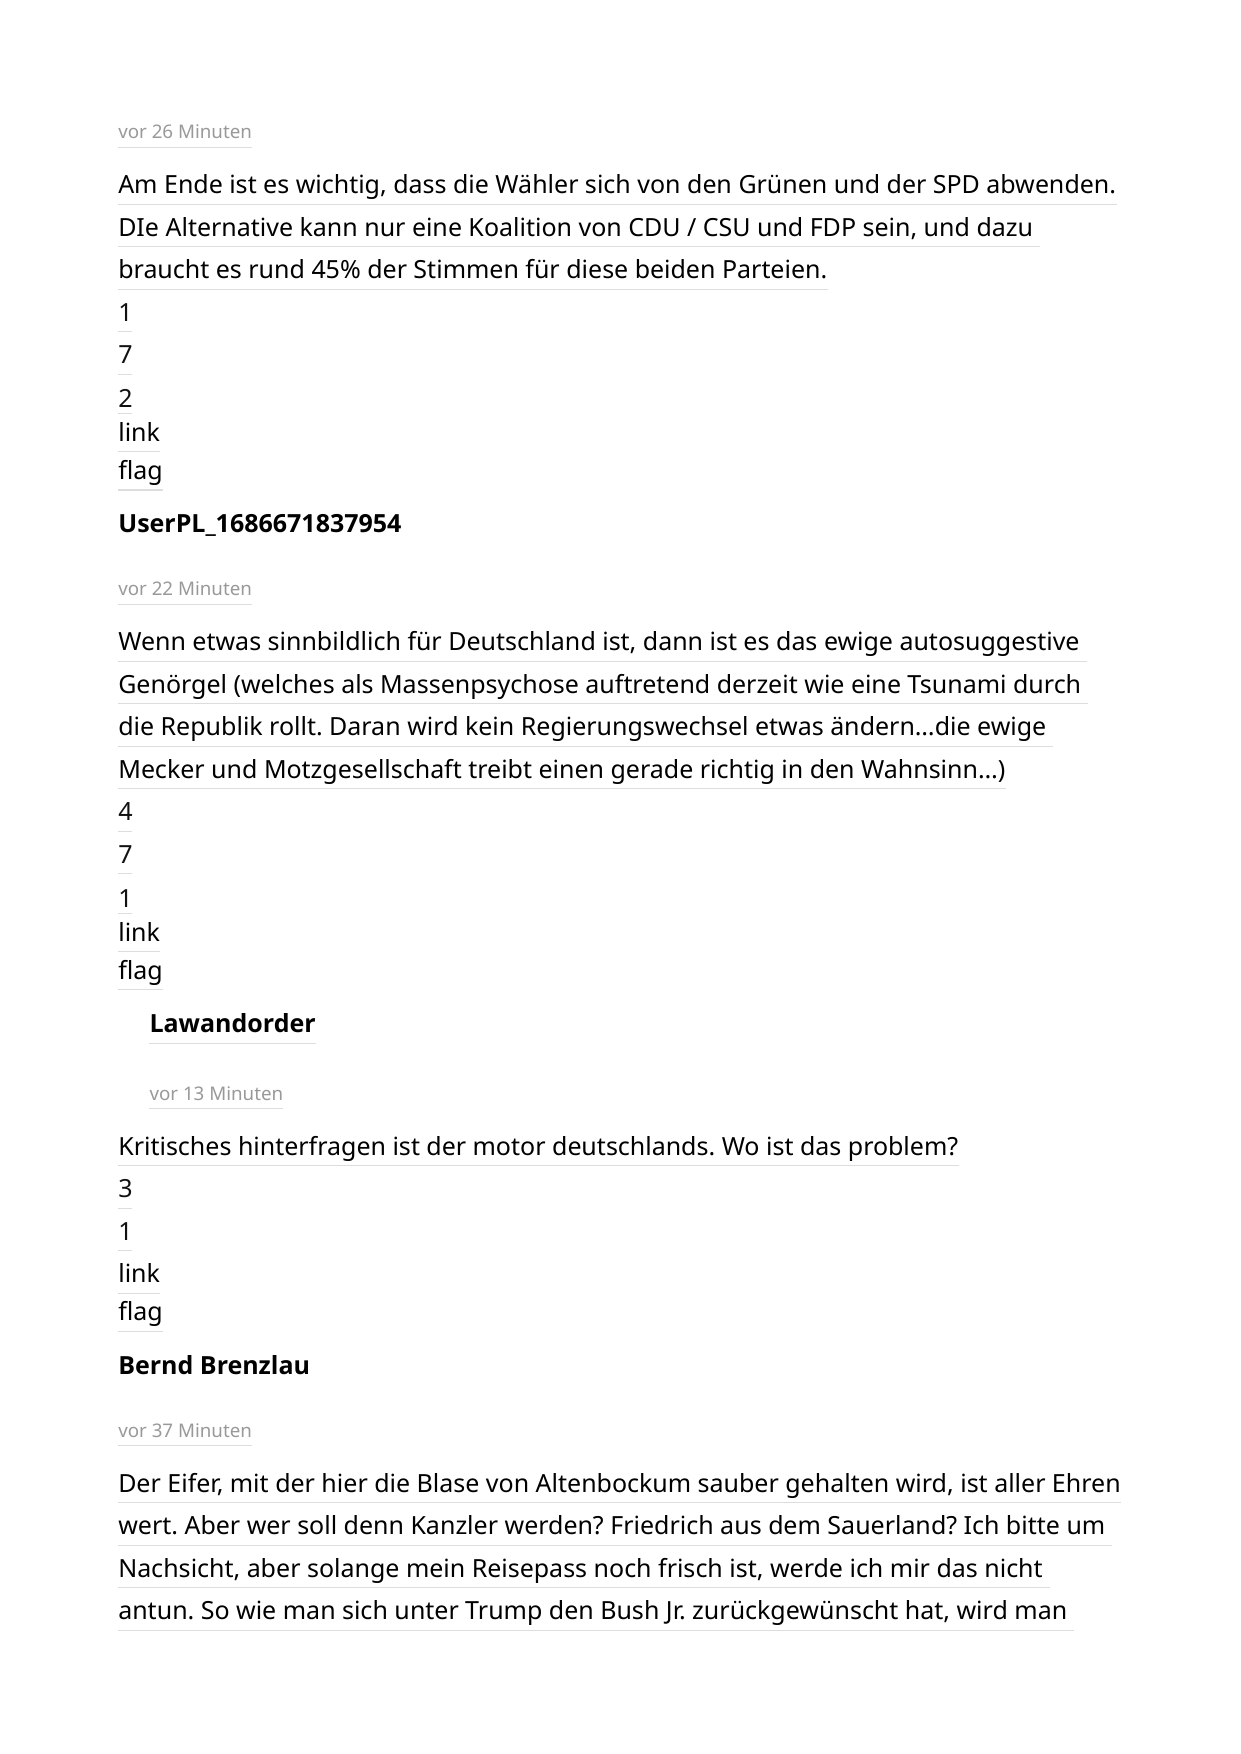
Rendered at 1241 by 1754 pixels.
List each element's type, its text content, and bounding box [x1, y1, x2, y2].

text vor 22 Minuten [118, 576, 1117, 605]
text link [118, 1256, 1122, 1294]
text wert. Aber wer soll denn Kanzler werden? Friedrich aus dem Sauerland? Ich bitte um Nachsicht, aber solange mein Reisepass noch frisch ist, werde ich mir das nicht antun. So wie man sich unter Trump den Bush Jr. zurückgewünscht hat, wird man [118, 1503, 1122, 1631]
text 1 [118, 879, 1122, 914]
text Wenn etwas sinnbildlich für Deutschland ist, dann ist es das ewige autosuggestive Genörgel (welches als Massenpsychose auftretend derzeit wie eine Tsunami durch die Republik rollt. Daran wird kein Regierungswechsel etwas ändern…die ewige Mecker und Motzgesellschaft treibt einen gerade richtig in den Wahnsinn…) [118, 624, 1122, 789]
text Lawandorder [149, 1006, 1122, 1044]
text UserPL_1686671837954 [118, 506, 1122, 540]
text 2 [118, 379, 1122, 414]
text vor 13 Minuten [149, 1080, 1117, 1109]
text link [118, 414, 1122, 452]
text 4 [118, 794, 1122, 832]
text 1 [118, 1213, 1122, 1251]
text flag [118, 1294, 1122, 1332]
text 1 [118, 294, 1122, 332]
text vor 37 Minuten [118, 1417, 1117, 1446]
text 7 [118, 337, 1122, 375]
text Der Eifer, mit der hier die Blase von Altenbockum sauber gehalten wird, ist aller Ehren [118, 1465, 1122, 1502]
text Bernd Brenzlau [118, 1347, 1122, 1382]
text flag [118, 452, 1122, 491]
text Am Ende ist es wichtig, dass die Wähler sich von den Grünen und der SPD abwenden. DIe Alternative kann nur eine Koalition von CDU / CSU und FDP sein, und dazu braucht es rund 45% der Stimmen für diese beiden Parteien. [118, 167, 1122, 290]
text 3 [118, 1171, 1122, 1209]
text vor 26 Minuten [118, 118, 1117, 148]
text Kritisches hinterfragen ist der motor deutschlands. Wo ist das problem? [118, 1128, 1122, 1166]
text link [118, 914, 1122, 952]
text 7 [118, 837, 1122, 874]
text flag [118, 952, 1122, 990]
